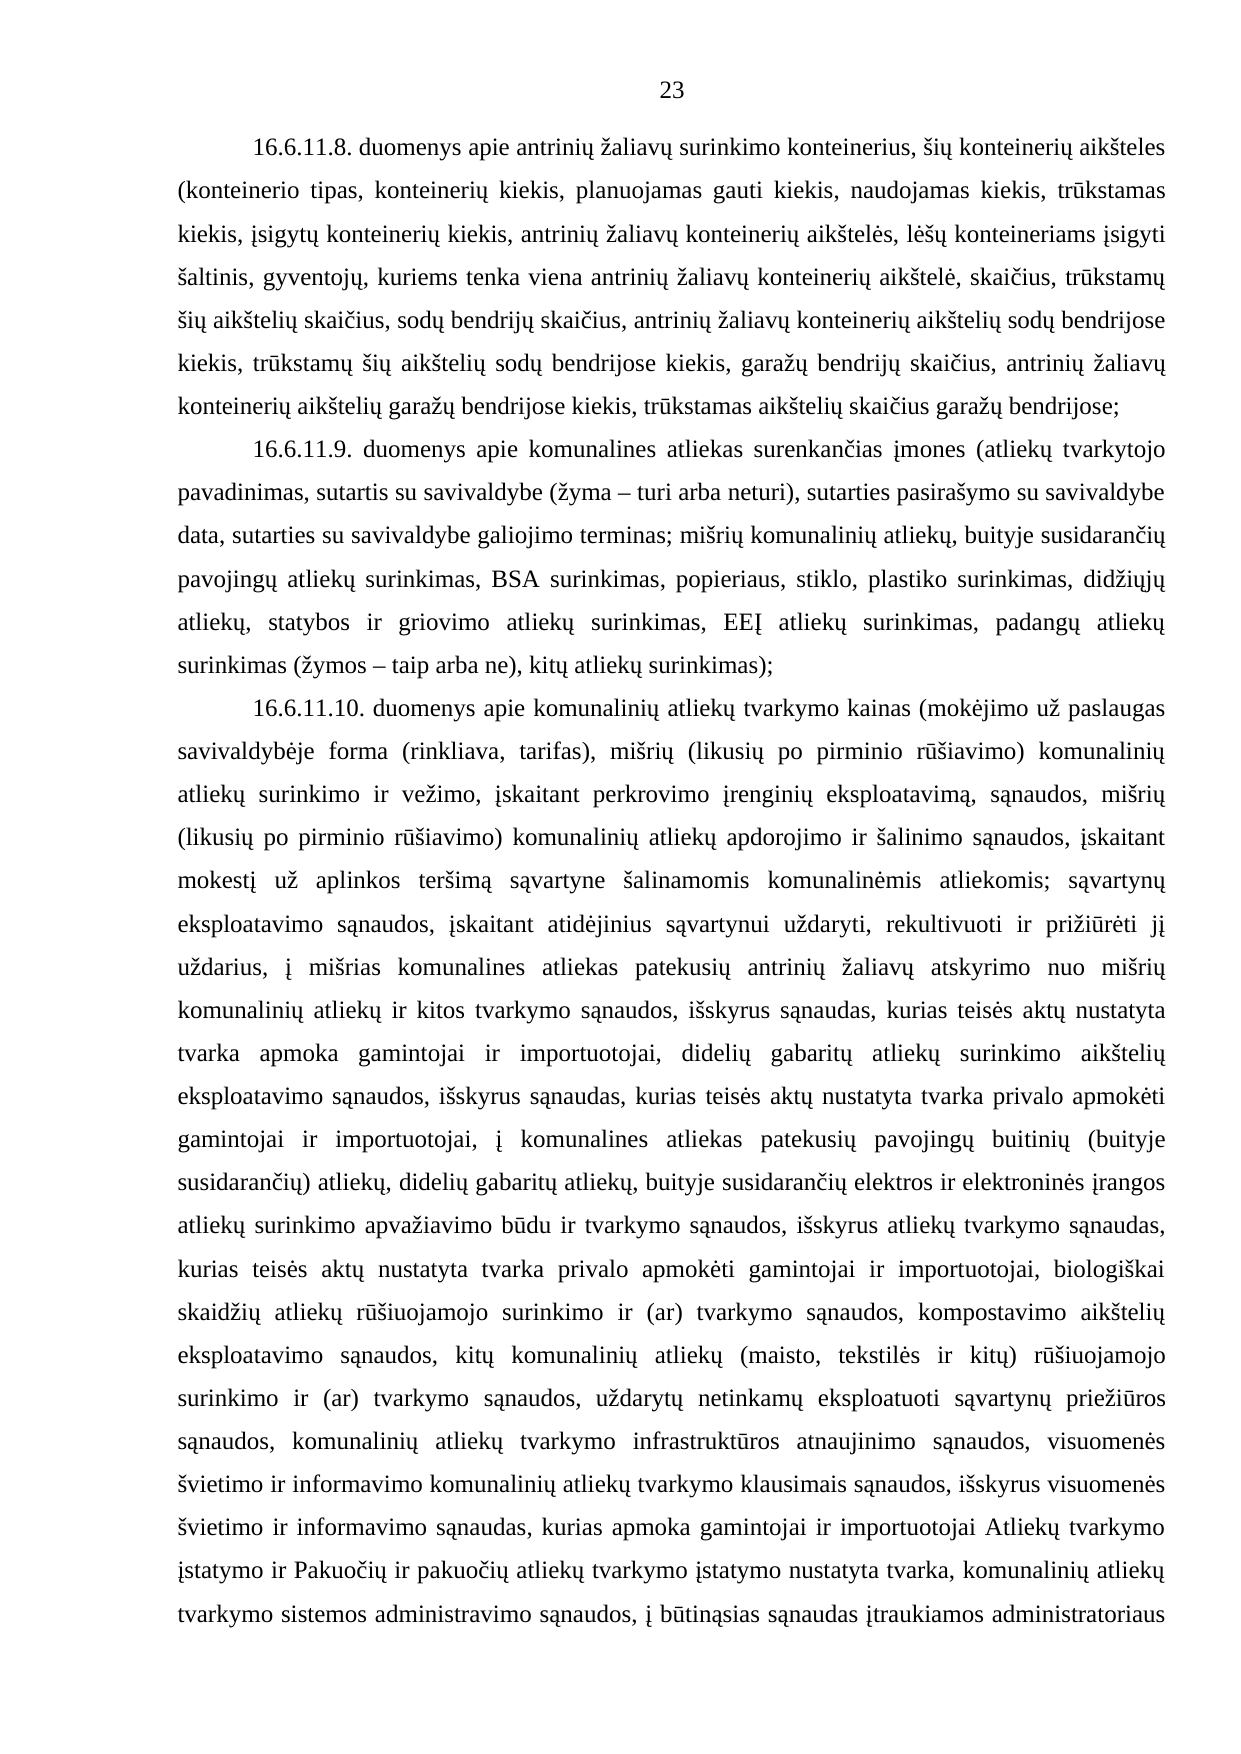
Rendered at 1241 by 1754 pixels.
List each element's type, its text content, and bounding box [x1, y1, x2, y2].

text 16.6.11.9. duomenys apie komunalines atliekas surenkančias įmones (atliekų tvarkytojo pavadinimas, sutartis su savivaldybe (žyma – turi arba neturi), sutarties pasirašymo su savivaldybe data, sutarties su savivaldybe galiojimo terminas; mišrių komunalinių atliekų, buityje susidarančių pavojingų atliekų surinkimas, BSA surinkimas, popieriaus, stiklo, plastiko surinkimas, didžiųjų atliekų, statybos ir griovimo atliekų surinkimas, EEĮ atliekų surinkimas, padangų atliekų surinkimas (žymos – taip arba ne), kitų atliekų surinkimas); [177, 434, 1166, 679]
text 16.6.11.10. duomenys apie komunalinių atliekų tvarkymo kainas (mokėjimo už paslaugas savivaldybėje forma (rinkliava, tarifas), mišrių (likusių po pirminio rūšiavimo) komunalinių atliekų surinkimo ir vežimo, įskaitant perkrovimo įrenginių eksploatavimą, sąnaudos, mišrių (likusių po pirminio rūšiavimo) komunalinių atliekų apdorojimo ir šalinimo sąnaudos, įskaitant mokestį už aplinkos teršimą sąvartyne šalinamomis komunalinėmis atliekomis; sąvartynų eksploatavimo sąnaudos, įskaitant atidėjinius sąvartynui uždaryti, rekultivuoti ir prižiūrėti jį uždarius, į mišrias komunalines atliekas patekusių antrinių žaliavų atskyrimo nuo mišrių komunalinių atliekų ir kitos tvarkymo sąnaudos, išskyrus sąnaudas, kurias teisės aktų nustatyta tvarka apmoka gamintojai ir importuotojai, didelių gabaritų atliekų surinkimo aikštelių eksploatavimo sąnaudos, išskyrus sąnaudas, kurias teisės aktų nustatyta tvarka privalo apmokėti gamintojai ir importuotojai, į komunalines atliekas patekusių pavojingų buitinių (buityje susidarančių) atliekų, didelių gabaritų atliekų, buityje susidarančių elektros ir elektroninės įrangos atliekų surinkimo apvažiavimo būdu ir tvarkymo sąnaudos, išskyrus atliekų tvarkymo sąnaudas, kurias teisės aktų nustatyta tvarka privalo apmokėti gamintojai ir importuotojai, biologiškai skaidžių atliekų rūšiuojamojo surinkimo ir (ar) tvarkymo sąnaudos, kompostavimo aikštelių eksploatavimo sąnaudos, kitų komunalinių atliekų (maisto, tekstilės ir kitų) rūšiuojamojo surinkimo ir (ar) tvarkymo sąnaudos, uždarytų netinkamų eksploatuoti sąvartynų priežiūros sąnaudos, komunalinių atliekų tvarkymo infrastruktūros atnaujinimo sąnaudos, visuomenės švietimo ir informavimo komunalinių atliekų tvarkymo klausimais sąnaudos, išskyrus visuomenės švietimo ir informavimo sąnaudas, kurias apmoka gamintojai ir importuotojai Atliekų tvarkymo įstatymo ir Pakuočių ir pakuočių atliekų tvarkymo įstatymo nustatyta tvarka, komunalinių atliekų tvarkymo sistemos administravimo sąnaudos, į būtinąsias sąnaudas įtraukiamos administratoriaus [177, 693, 1166, 1627]
text 16.6.11.8. duomenys apie antrinių žaliavų surinkimo konteinerius, šių konteinerių aikšteles (konteinerio tipas, konteinerių kiekis, planuojamas gauti kiekis, naudojamas kiekis, trūkstamas kiekis, įsigytų konteinerių kiekis, antrinių žaliavų konteinerių aikštelės, lėšų konteineriams įsigyti šaltinis, gyventojų, kuriems tenka viena antrinių žaliavų konteinerių aikštelė, skaičius, trūkstamų šių aikštelių skaičius, sodų bendrijų skaičius, antrinių žaliavų konteinerių aikštelių sodų bendrijose kiekis, trūkstamų šių aikštelių sodų bendrijose kiekis, garažų bendrijų skaičius, antrinių žaliavų konteinerių aikštelių garažų bendrijose kiekis, trūkstamas aikštelių skaičius garažų bendrijose; [177, 132, 1166, 420]
